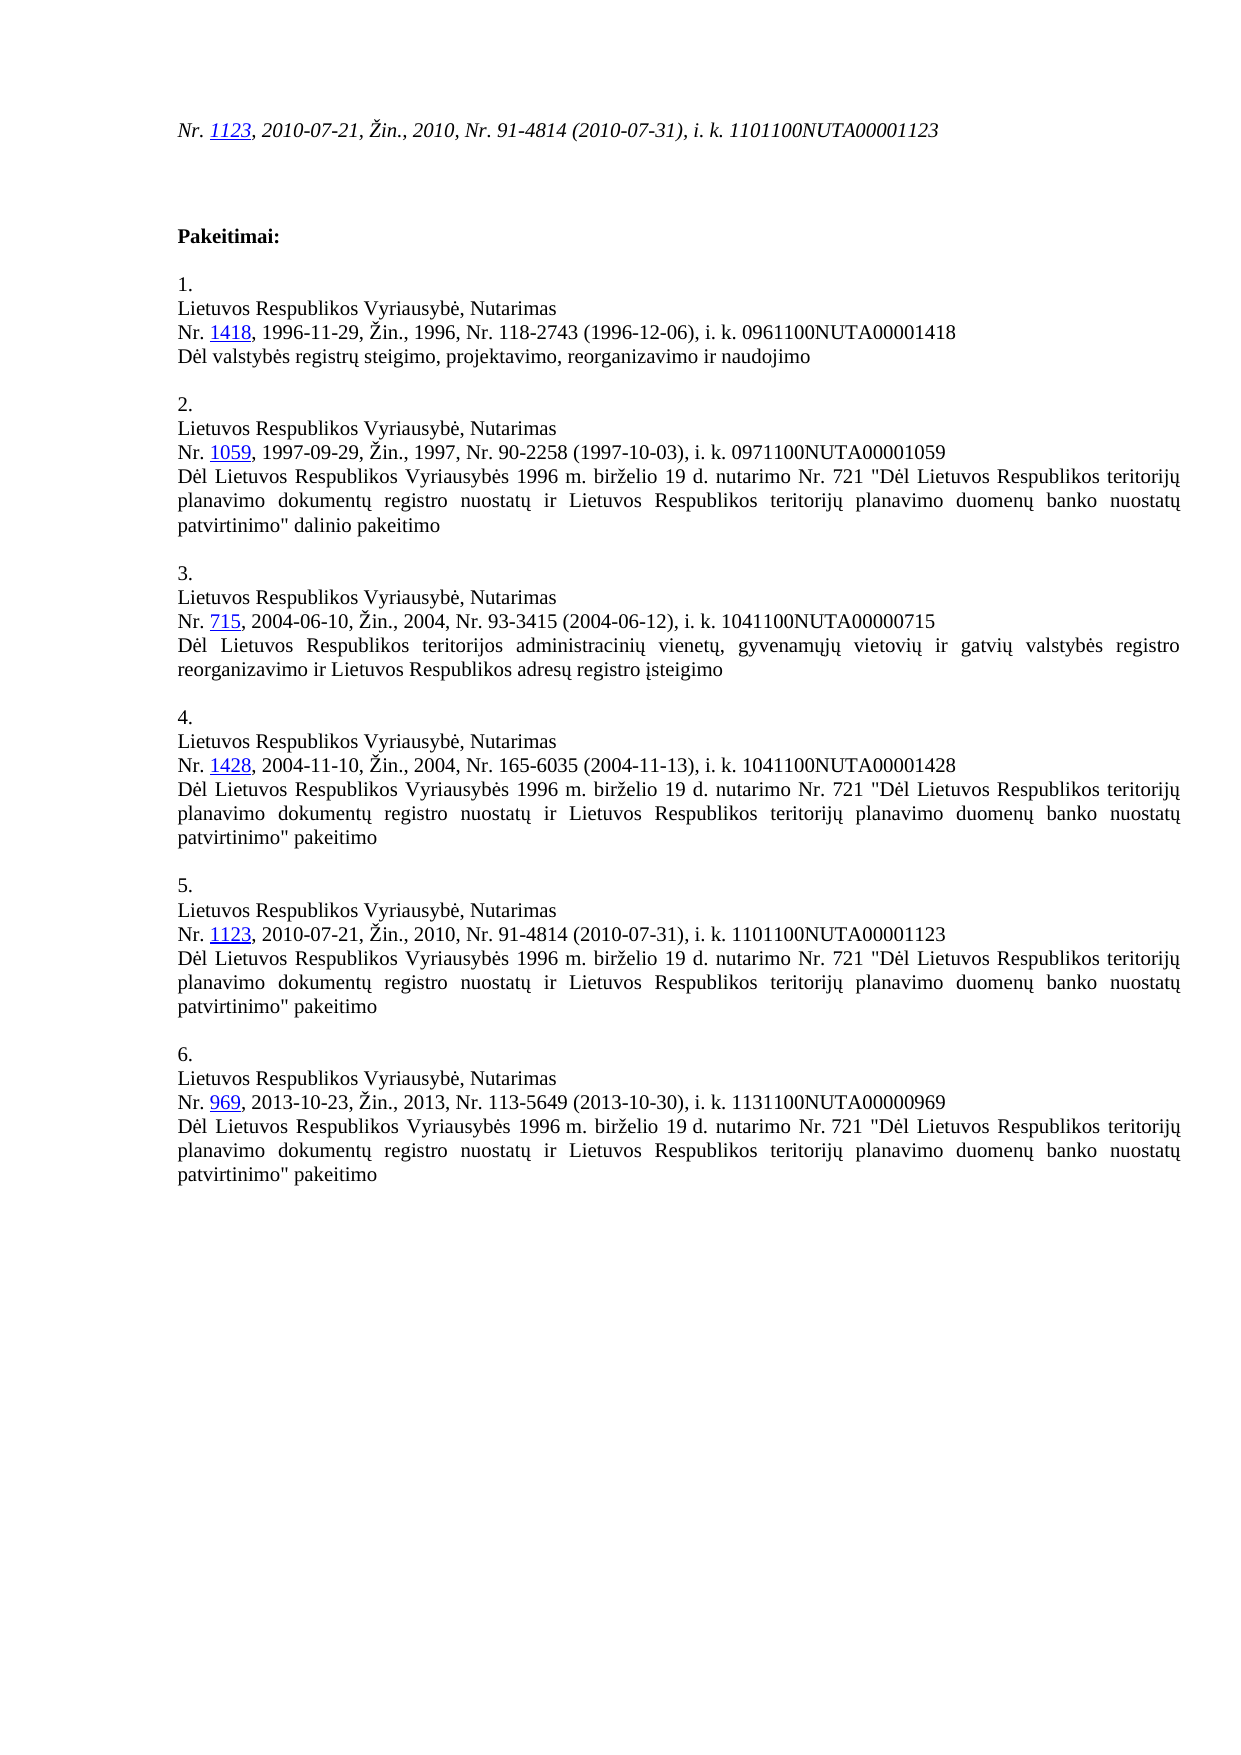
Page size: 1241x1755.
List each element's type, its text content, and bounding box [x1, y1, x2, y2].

text 3. [177, 561, 1181, 585]
text Nr. 1059, 1997-09-29, Žin., 1997, Nr. 90-2258 (1997-10-03), i. k. 0971100NUTA00001059 [177, 440, 1181, 464]
text Lietuvos Respublikos Vyriausybė, Nutarimas [177, 729, 1181, 753]
text Nr. 1123, 2010-07-21, Žin., 2010, Nr. 91-4814 (2010-07-31), i. k. 1101100NUTA00001123 [177, 922, 1181, 946]
text Nr. 1428, 2004-11-10, Žin., 2004, Nr. 165-6035 (2004-11-13), i. k. 1041100NUTA00001428 [177, 753, 1181, 777]
text Nr. 1418, 1996-11-29, Žin., 1996, Nr. 118-2743 (1996-12-06), i. k. 0961100NUTA00001418 [177, 320, 1181, 344]
text Lietuvos Respublikos Vyriausybė, Nutarimas [177, 1066, 1181, 1090]
text Dėl Lietuvos Respublikos Vyriausybės 1996 m. birželio 19 d. nutarimo Nr. 721 "Dėl Lietuvos Respublikos teritorijų planavimo dokumentų registro nuostatų ir Lietuvos Respublikos teritorijų planavimo duomenų banko nuostatų patvirtinimo" pakeitimo [177, 777, 1181, 849]
text 2. [177, 392, 1181, 416]
text Nr. 715, 2004-06-10, Žin., 2004, Nr. 93-3415 (2004-06-12), i. k. 1041100NUTA00000715 [177, 609, 1181, 633]
text Lietuvos Respublikos Vyriausybė, Nutarimas [177, 296, 1181, 320]
text Nr. 1123, 2010-07-21, Žin., 2010, Nr. 91-4814 (2010-07-31), i. k. 1101100NUTA00001123 [177, 118, 1181, 142]
text Pakeitimai: [177, 224, 1181, 248]
text Lietuvos Respublikos Vyriausybė, Nutarimas [177, 897, 1181, 922]
text Lietuvos Respublikos Vyriausybė, Nutarimas [177, 416, 1181, 440]
text Lietuvos Respublikos Vyriausybė, Nutarimas [177, 585, 1181, 609]
text Dėl valstybės registrų steigimo, projektavimo, reorganizavimo ir naudojimo [177, 344, 1181, 368]
text Nr. 969, 2013-10-23, Žin., 2013, Nr. 113-5649 (2013-10-30), i. k. 1131100NUTA00000969 [177, 1090, 1181, 1114]
text Dėl Lietuvos Respublikos Vyriausybės 1996 m. birželio 19 d. nutarimo Nr. 721 "Dėl Lietuvos Respublikos teritorijų planavimo dokumentų registro nuostatų ir Lietuvos Respublikos teritorijų planavimo duomenų banko nuostatų patvirtinimo" dalinio pakeitimo [177, 464, 1181, 537]
text 4. [177, 705, 1181, 729]
text Dėl Lietuvos Respublikos Vyriausybės 1996 m. birželio 19 d. nutarimo Nr. 721 "Dėl Lietuvos Respublikos teritorijų planavimo dokumentų registro nuostatų ir Lietuvos Respublikos teritorijų planavimo duomenų banko nuostatų patvirtinimo" pakeitimo [177, 946, 1181, 1018]
text Dėl Lietuvos Respublikos Vyriausybės 1996 m. birželio 19 d. nutarimo Nr. 721 "Dėl Lietuvos Respublikos teritorijų planavimo dokumentų registro nuostatų ir Lietuvos Respublikos teritorijų planavimo duomenų banko nuostatų patvirtinimo" pakeitimo [177, 1114, 1181, 1186]
text 6. [177, 1042, 1181, 1066]
text 5. [177, 873, 1181, 897]
text Dėl Lietuvos Respublikos teritorijos administracinių vienetų, gyvenamųjų vietovių ir gatvių valstybės registro reorganizavimo ir Lietuvos Respublikos adresų registro įsteigimo [177, 633, 1181, 681]
text 1. [177, 272, 1181, 296]
